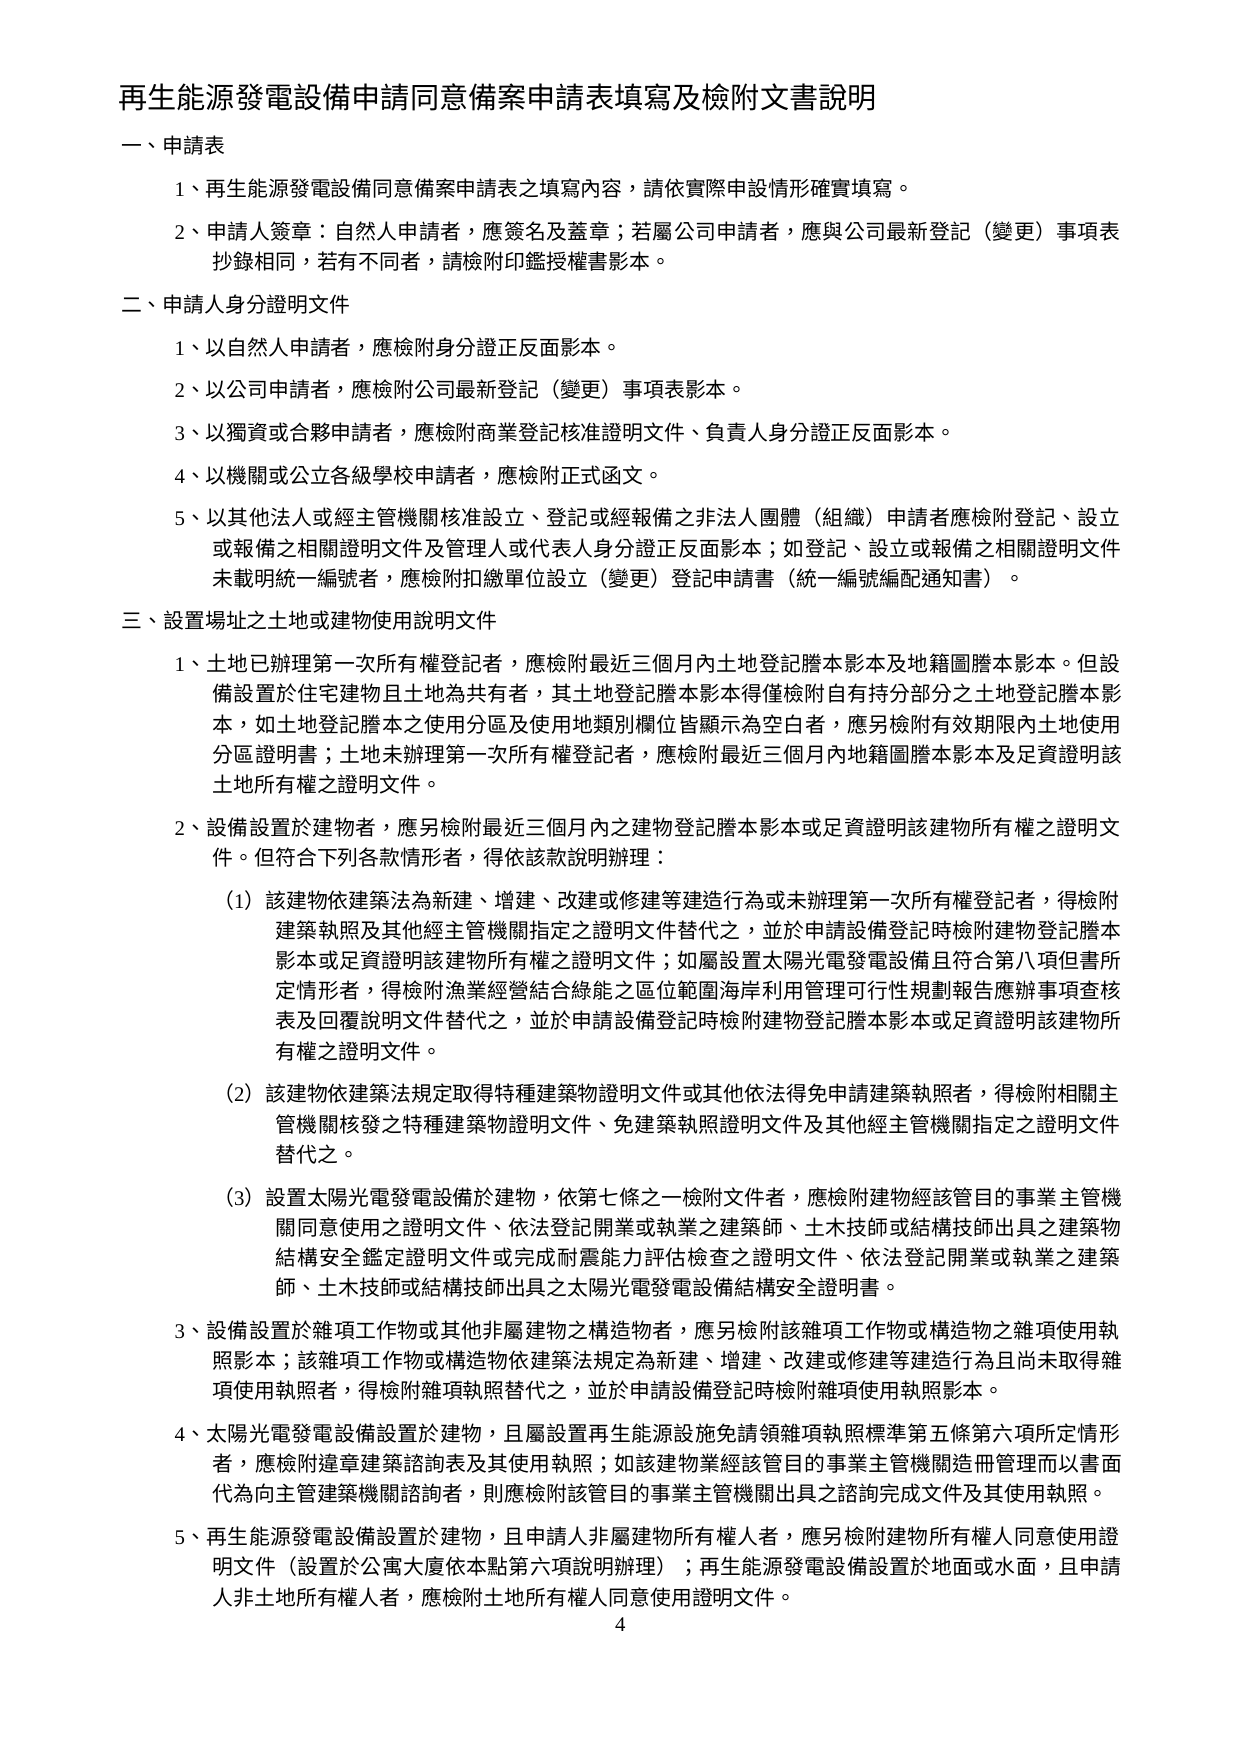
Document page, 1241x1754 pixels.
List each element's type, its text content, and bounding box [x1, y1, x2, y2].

text （1）該建物依建築法為新建、增建、改建或修建等建造行為或未辦理第一次所有權登記者，得檢附建築執照及其他經主管機關指定之證明文件替代之，並於申請設備登記時檢附建物登記謄本影本或足資證明該建物所有權之證明文件；如屬設置太陽光電發電設備且符合第八項但書所定情形者，得檢附漁業經營結合綠能之區位範圍海岸利用管理可行性規劃報告應辦事項查核表及回覆說明文件替代之，並於申請設備登記時檢附建物登記謄本影本或足資證明該建物所有權之證明文件。 [213, 884, 1122, 1065]
text 3、以獨資或合夥申請者，應檢附商業登記核准證明文件、負責人身分證正反面影本。 [174, 416, 1122, 446]
text 5、以其他法人或經主管機關核准設立、登記或經報備之非法人團體（組織）申請者應檢附登記、設立或報備之相關證明文件及管理人或代表人身分證正反面影本；如登記、設立或報備之相關證明文件未載明統一編號者，應檢附扣繳單位設立（變更）登記申請書（統一編號編配通知書）。 [174, 502, 1122, 592]
text 二、申請人身分證明文件 [119, 288, 1122, 318]
text 2、設備設置於建物者，應另檢附最近三個月內之建物登記謄本影本或足資證明該建物所有權之證明文件。但符合下列各款情形者，得依該款說明辦理： [174, 811, 1122, 871]
text 三、設置場址之土地或建物使用說明文件 [121, 605, 1122, 635]
text 2、申請人簽章：自然人申請者，應簽名及蓋章；若屬公司申請者，應與公司最新登記（變更）事項表抄錄相同，若有不同者，請檢附印鑑授權書影本。 [174, 215, 1122, 276]
text 再生能源發電設備申請同意備案申請表填寫及檢附文書說明 [118, 75, 1122, 117]
text 5、再生能源發電設備設置於建物，且申請人非屬建物所有權人者，應另檢附建物所有權人同意使用證明文件（設置於公寓大廈依本點第六項說明辦理）；再生能源發電設備設置於地面或水面，且申請人非土地所有權人者，應檢附土地所有權人同意使用證明文件。 [174, 1520, 1122, 1611]
text 1、再生能源發電設備同意備案申請表之填寫內容，請依實際申設情形確實填寫。 [174, 172, 1122, 203]
text 4、太陽光電發電設備設置於建物，且屬設置再生能源設施免請領雜項執照標準第五條第六項所定情形者，應檢附違章建築諮詢表及其使用執照；如該建物業經該管目的事業主管機關造冊管理而以書面代為向主管建築機關諮詢者，則應檢附該管目的事業主管機關出具之諮詢完成文件及其使用執照。 [174, 1417, 1122, 1508]
text 2、以公司申請者，應檢附公司最新登記（變更）事項表影本。 [174, 373, 1122, 404]
text 1、以自然人申請者，應檢附身分證正反面影本。 [174, 331, 1122, 361]
text 3、設備設置於雜項工作物或其他非屬建物之構造物者，應另檢附該雜項工作物或構造物之雜項使用執照影本；該雜項工作物或構造物依建築法規定為新建、增建、改建或修建等建造行為且尚未取得雜項使用執照者，得檢附雜項執照替代之，並於申請設備登記時檢附雜項使用執照影本。 [174, 1314, 1122, 1405]
text （3）設置太陽光電發電設備於建物，依第七條之一檢附文件者，應檢附建物經該管目的事業主管機關同意使用之證明文件、依法登記開業或執業之建築師、土木技師或結構技師出具之建築物結構安全鑑定證明文件或完成耐震能力評估檢查之證明文件、依法登記開業或執業之建築師、土木技師或結構技師出具之太陽光電發電設備結構安全證明書。 [213, 1181, 1122, 1302]
text 1、土地已辦理第一次所有權登記者，應檢附最近三個月內土地登記謄本影本及地籍圖謄本影本。但設備設置於住宅建物且土地為共有者，其土地登記謄本影本得僅檢附自有持分部分之土地登記謄本影本，如土地登記謄本之使用分區及使用地類別欄位皆顯示為空白者，應另檢附有效期限內土地使用分區證明書；土地未辦理第一次所有權登記者，應檢附最近三個月內地籍圖謄本影本及足資證明該土地所有權之證明文件。 [174, 647, 1122, 798]
text 4、以機關或公立各級學校申請者，應檢附正式函文。 [174, 459, 1122, 489]
text （2）該建物依建築法規定取得特種建築物證明文件或其他依法得免申請建築執照者，得檢附相關主管機關核發之特種建築物證明文件、免建築執照證明文件及其他經主管機關指定之證明文件替代之。 [213, 1078, 1122, 1168]
text 一、申請表 [119, 130, 1122, 160]
